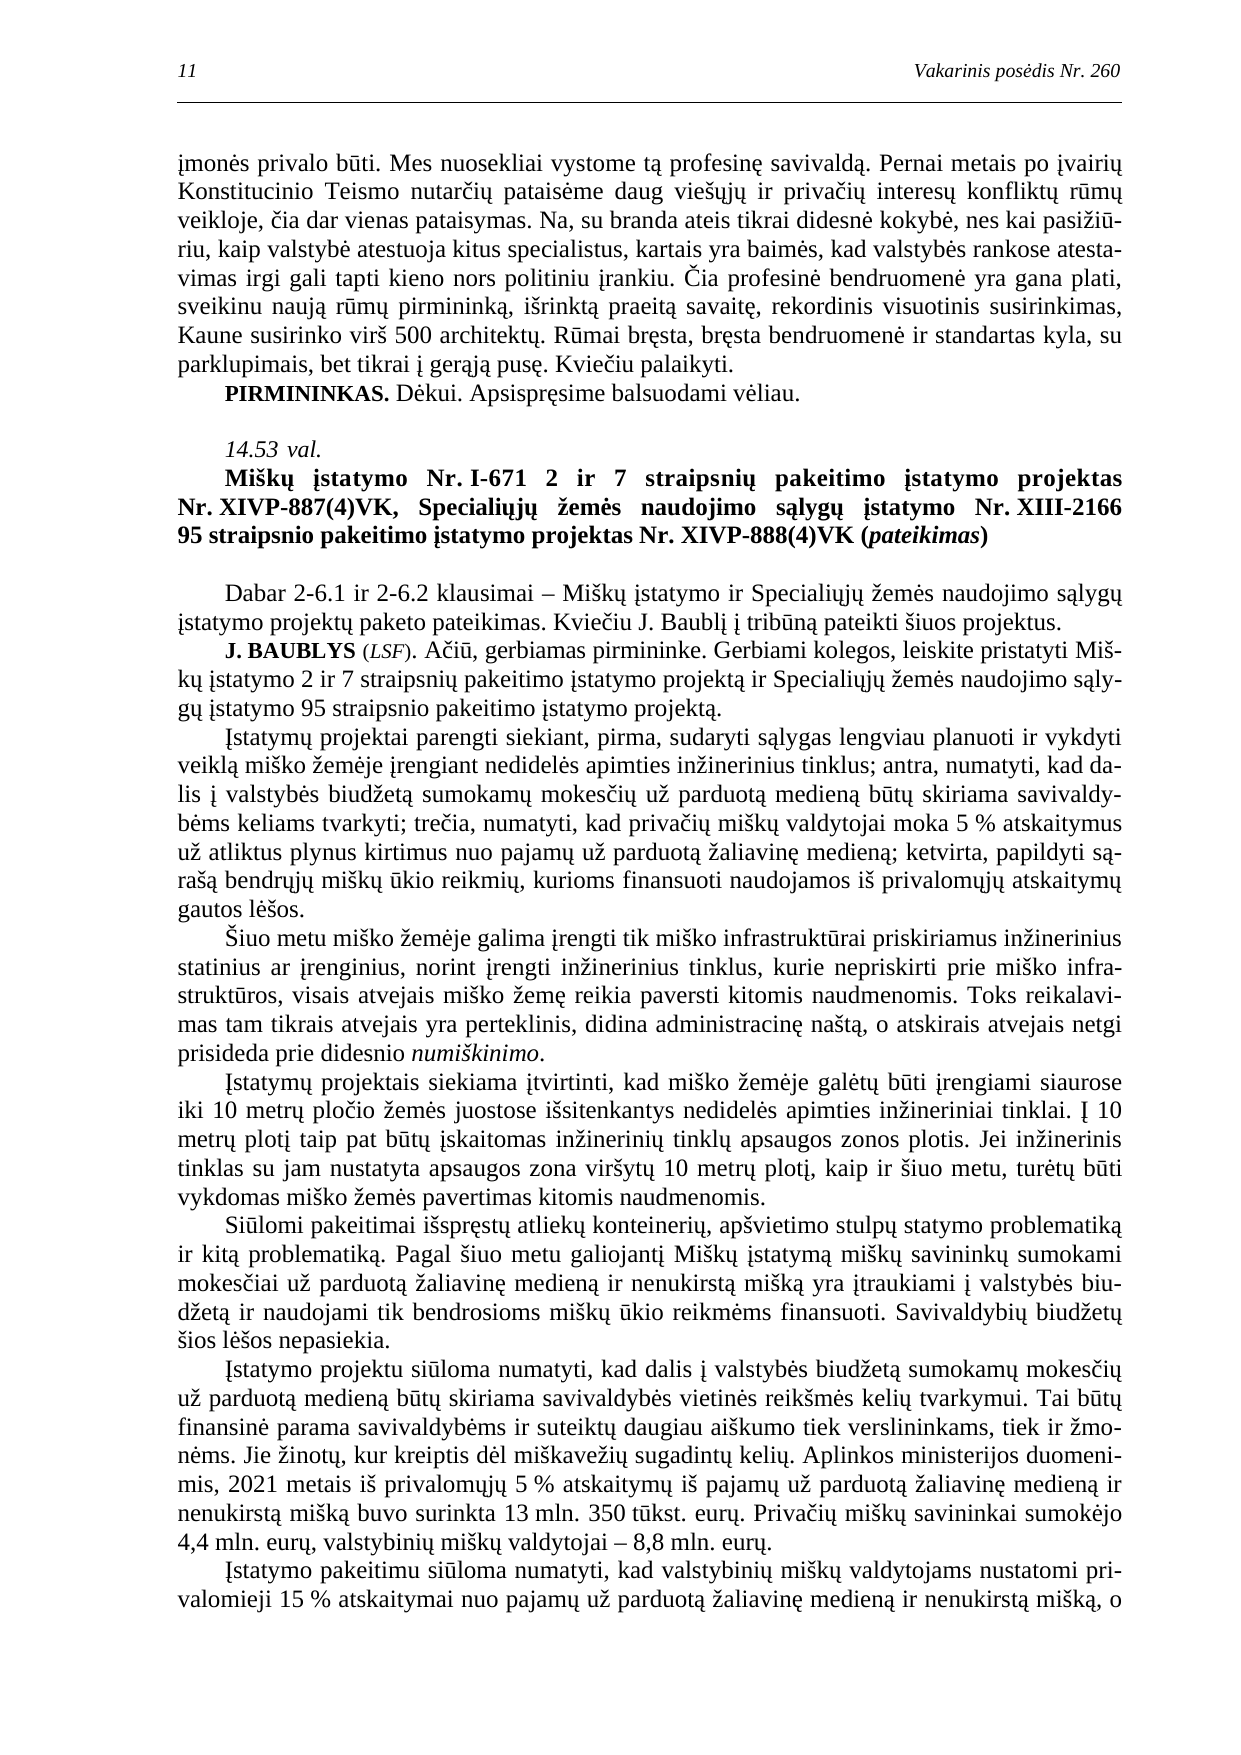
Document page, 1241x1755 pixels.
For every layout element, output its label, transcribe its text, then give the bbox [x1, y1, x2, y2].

text 14.53 val. [224, 435, 1122, 463]
text Da­bar 2-6.1 ir 2-6.2 klau­si­mai – Miš­kų įsta­ty­mo ir Spe­cia­lių­jų že­mės nau­do­ji­mo są­ly­gų įsta­ty­mo pro­jek­tų pa­ke­to pa­tei­ki­mas. Kvie­čiu J. Baub­lį į tri­bū­ną pa­teik­ti šiuos pro­jek­tus. [177, 578, 1122, 635]
text Įsta­ty­mo pa­kei­ti­mu siū­lo­ma nu­ma­ty­ti, kad vals­ty­bi­nių miš­kų val­dy­to­jams nu­sta­to­mi pri­va­lo­mie­ji 15 % at­skai­ty­mai nuo pa­ja­mų už par­duo­tą ža­lia­vi­nę me­die­ną ir ne­nu­kirs­tą miš­ką, o [177, 1555, 1122, 1613]
text Įsta­ty­mų pro­jek­tais sie­kia­ma įtvir­tin­ti, kad miš­ko že­mė­je ga­lė­tų bū­ti įren­gia­mi siau­ro­se iki 10 met­rų plo­čio že­mės juos­to­se iš­si­ten­kan­tys ne­di­de­lės ap­im­ties in­ži­ne­ri­niai tin­klai. Į 10 met­rų plo­tį taip pat bū­tų įskai­to­mas in­ži­ne­ri­nių tin­klų ap­sau­gos zo­nos plo­tis. Jei in­ži­ne­ri­nis tin­klas su jam nu­sta­ty­ta ap­sau­gos zo­na vir­šy­tų 10 met­rų plo­tį, kaip ir šiuo me­tu, tu­rė­tų bū­ti vyk­do­mas miš­ko že­mės pa­ver­ti­mas ki­to­mis naud­me­no­mis. [177, 1067, 1122, 1210]
text Siū­lo­mi pa­kei­ti­mai iš­spręs­tų at­lie­kų kon­tei­ne­rių, ap­švie­ti­mo stul­pų sta­ty­mo pro­ble­ma­ti­ką ir ki­tą pro­ble­ma­ti­ką. Pa­gal šiuo me­tu ga­lio­jan­tį Miš­kų įsta­ty­mą miš­kų sa­vi­nin­kų su­mo­ka­mi mo­kes­čiai už par­duo­tą ža­lia­vi­nę me­die­ną ir ne­nu­kirs­tą miš­ką yra įtrau­kia­mi į vals­ty­bės biu­dže­tą ir nau­do­ja­mi tik ben­dro­sioms miš­kų ūkio reik­mėms fi­nan­suo­ti. Sa­vi­val­dy­bių biu­dže­tų šios lė­šos ne­pa­sie­kia. [177, 1210, 1122, 1354]
text Miš­kų įsta­ty­mo Nr. I-671 2 ir 7 straips­nių pa­kei­ti­mo įsta­ty­mo pro­jek­tas Nr. XIVP-887(4)VK, Spe­cia­lių­jų že­mės nau­do­ji­mo są­ly­gų įsta­ty­mo Nr. XIII-2166 95 straips­nio pakei­ti­mo įsta­ty­mo pro­jek­tas Nr. XIVP-888(4)VK (pa­tei­ki­mas) [177, 463, 1122, 549]
text Įsta­ty­mo pro­jek­tu siū­lo­ma nu­ma­ty­ti, kad da­lis į vals­ty­bės biu­dže­tą su­mo­ka­mų mo­kes­čių už par­duo­tą me­die­ną bū­tų ski­ria­ma sa­vi­val­dy­bės vie­ti­nės reikš­mės ke­lių tvar­ky­mui. Tai bū­tų fi­nan­si­nė pa­ra­ma sa­vi­val­dy­bėms ir su­teik­tų dau­giau aiš­ku­mo tiek ver­sli­nin­kams, tiek ir žmo­nėms. Jie ži­no­tų, kur kreip­tis dėl miš­ka­ve­žių su­ga­din­tų ke­lių. Ap­lin­kos mi­nis­te­ri­jos duo­me­ni­mis, 2021 me­tais iš pri­va­lo­mų­jų 5 % at­skai­ty­mų iš pa­ja­mų už par­duo­tą ža­lia­vi­nę me­die­ną ir ne­nu­kirs­tą miš­ką bu­vo su­rink­ta 13 mln. 350 tūkst. eu­rų. Pri­va­čių miš­kų sa­vi­nin­kai su­mo­kė­jo 4,4 mln. eu­rų, vals­ty­bi­nių miš­kų val­dy­to­jai – 8,8 mln. eu­rų. [177, 1354, 1122, 1555]
text Šiuo me­tu miš­ko že­mė­je ga­li­ma įreng­ti tik miš­ko in­fra­struk­tū­rai pri­ski­ria­mus in­ži­ne­ri­nius sta­ti­nius ar įren­gi­nius, no­rint įreng­ti in­ži­ne­ri­nius tin­klus, ku­rie ne­pri­skir­ti prie miš­ko in­fra­struk­tū­ros, vi­sais at­ve­jais miš­ko že­mę rei­kia pa­vers­ti ki­to­mis naud­me­no­mis. Toks rei­ka­la­vi­mas tam tik­rais at­ve­jais yra per­tek­li­nis, di­di­na ad­mi­nist­ra­ci­nę naš­tą, o at­ski­rais at­ve­jais net­gi pri­si­de­da prie di­des­nio nu­miš­ki­ni­mo. [177, 923, 1122, 1067]
text J. BAUBLYS (LSF). Ačiū, ger­bia­mas pir­mi­nin­ke. Ger­bia­mi ko­le­gos, leis­ki­te pri­sta­ty­ti Miš­kų įsta­ty­mo 2 ir 7 straips­nių pa­kei­ti­mo įsta­ty­mo pro­jek­tą ir Spe­cia­lių­jų že­mės nau­do­ji­mo są­ly­gų įsta­ty­mo 95 straips­nio pa­kei­ti­mo įsta­ty­mo pro­jek­tą. [177, 635, 1122, 722]
text PIRMININKAS. Dė­kui. Ap­si­sprę­si­me bal­suo­da­mi vė­liau. [177, 378, 1122, 406]
text įmo­nės pri­va­lo bū­ti. Mes nuo­sek­liai vys­to­me tą pro­fe­si­nę sa­vi­val­dą. Per­nai me­tais po įvai­rių Kon­sti­tu­ci­nio Teis­mo nu­tar­čių pa­tai­sė­me daug vie­šų­jų ir pri­va­čių in­te­re­sų kon­flik­tų rū­mų veik­lo­je, čia dar vie­nas pa­tai­sy­mas. Na, su bran­da at­eis tik­rai di­des­nė ko­ky­bė, nes kai pa­si­žiū­riu, kaip vals­ty­bė ates­tuo­ja ki­tus spe­cia­lis­tus, kar­tais yra bai­mės, kad vals­ty­bės ran­ko­se ates­ta­vi­mas ir­gi ga­li tap­ti kie­no nors po­li­ti­niu įran­kiu. Čia pro­fe­si­nė ben­druo­me­nė yra ga­na pla­ti, svei­ki­nu nau­ją rū­mų pir­mi­nin­ką, iš­rink­tą pra­ei­tą sa­vai­tę, re­kor­di­nis vi­suo­ti­nis su­si­rin­ki­mas, Kau­ne su­si­rin­ko virš 500 ar­chi­tek­tų. Rū­mai bręs­ta, bręs­ta ben­druo­me­nė ir stan­dar­tas ky­la, su par­klu­pi­mais, bet tik­rai į ge­rą­ją pu­sę. Kvie­čiu pa­lai­ky­ti. [177, 148, 1122, 378]
text Įsta­ty­mų pro­jek­tai pa­reng­ti sie­kiant, pir­ma, su­da­ry­ti są­ly­gas leng­viau pla­nuo­ti ir vyk­dy­ti veik­lą miš­ko že­mė­je įren­giant ne­di­de­lės ap­im­ties in­ži­ne­ri­nius tin­klus; an­tra, nu­ma­ty­ti, kad da­lis į vals­ty­bės biu­dže­tą su­mo­ka­mų mo­kes­čių už par­duo­tą me­die­ną bū­tų ski­ria­ma sa­vi­val­dy­bėms ke­liams tvar­ky­ti; tre­čia, nu­ma­ty­ti, kad pri­va­čių miš­kų val­dy­to­jai mo­ka 5 % at­skai­ty­mus už at­lik­tus ply­nus kir­ti­mus nuo pa­ja­mų už par­duo­tą ža­lia­vi­nę me­die­ną; ket­vir­ta, pa­pil­dy­ti są­ra­šą ben­drų­jų miš­kų ūkio reik­mių, ku­rioms fi­nan­suo­ti nau­do­ja­mos iš pri­va­lo­mų­jų at­skai­ty­mų gau­tos lė­šos. [177, 722, 1122, 923]
